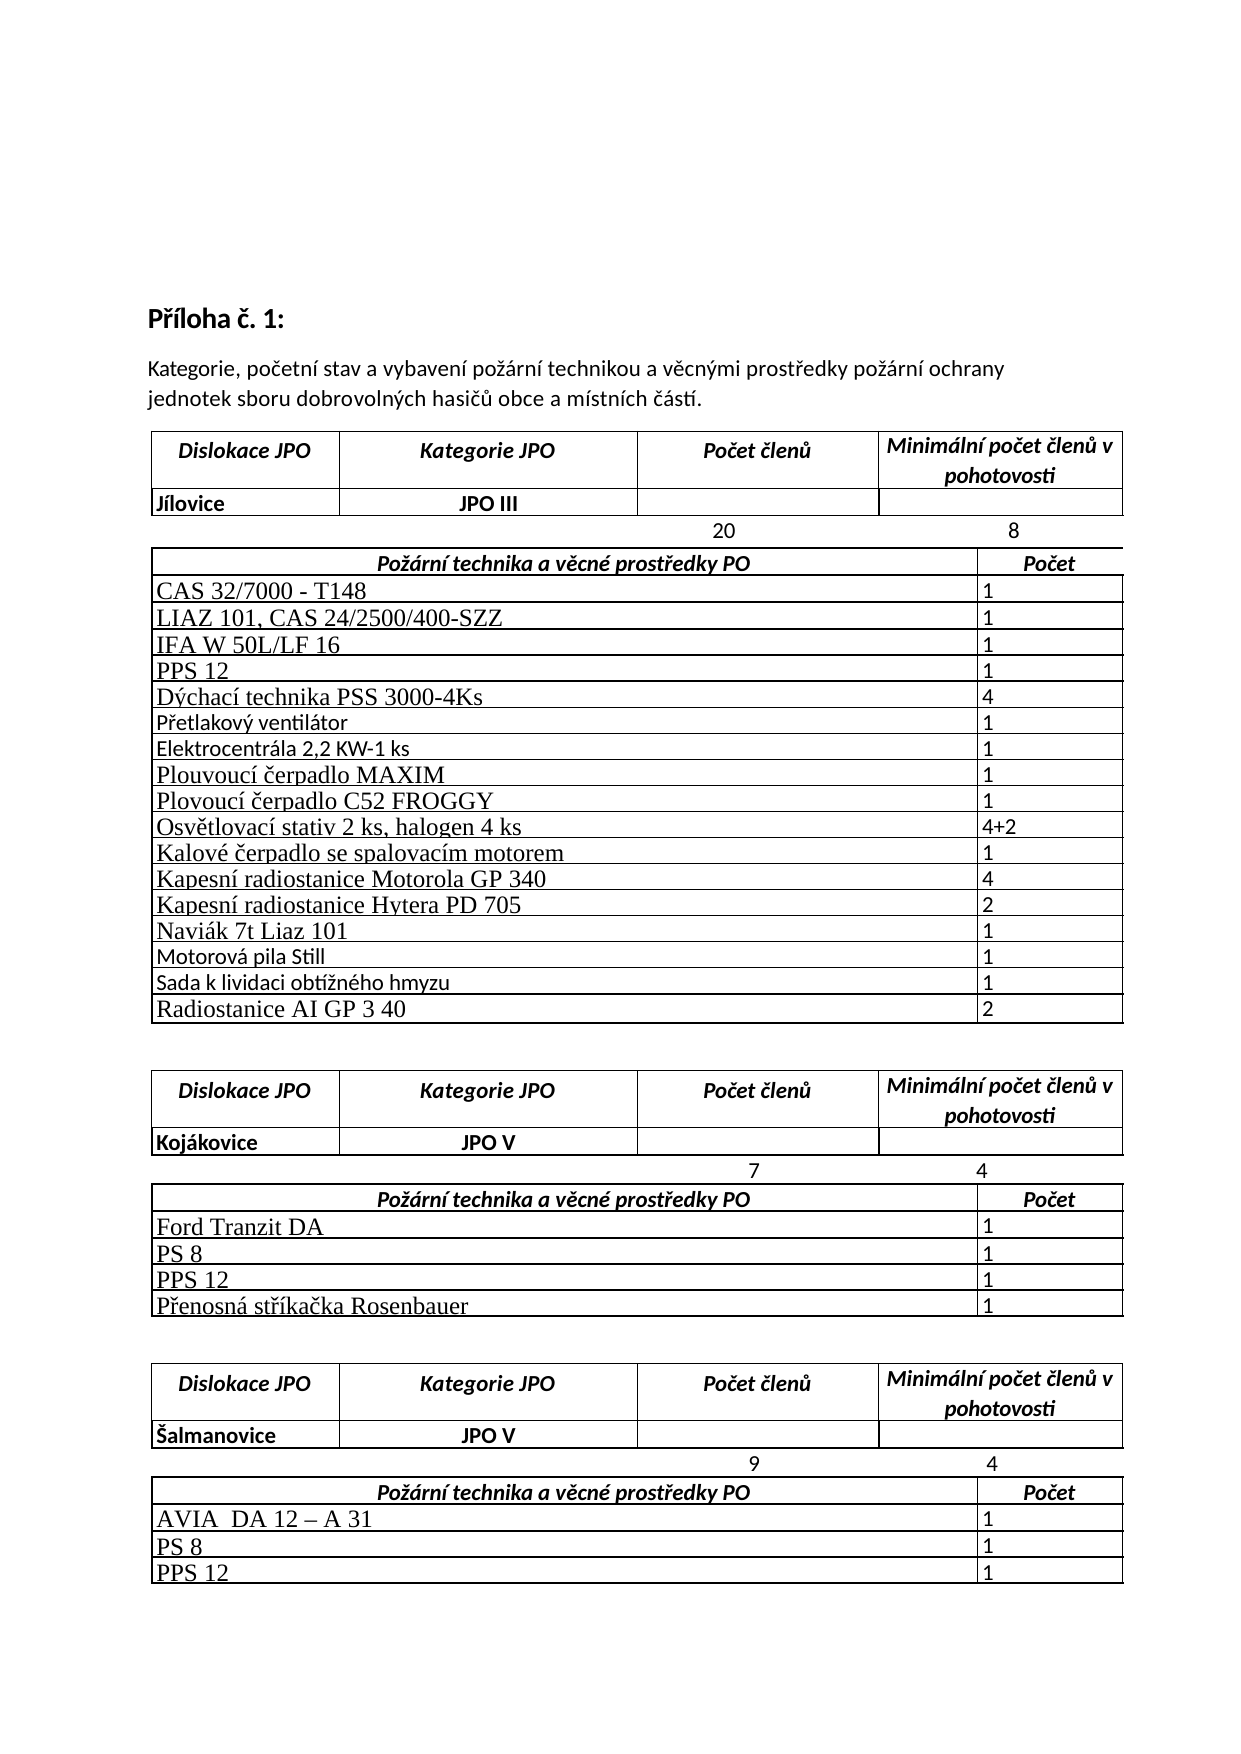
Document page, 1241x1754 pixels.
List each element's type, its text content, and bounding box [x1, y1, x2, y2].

table_header Dislokace JPO [152, 432, 339, 488]
table_cell Kapesní radiostanice Motorola GP 340 [153, 864, 977, 889]
table_cell AVIA DA 12 – A 31 [153, 1505, 977, 1530]
table_cell Sada k lividaci obtížného hmyzu [153, 968, 977, 993]
table_cell Požární technika a věcné prostředky PO [153, 1185, 977, 1210]
table_cell Elektrocentrála 2,2 KW-1 ks [153, 734, 977, 758]
text Příloha č. 1: [148, 300, 1093, 336]
table_cell 2 [978, 995, 1122, 1022]
table_cell PS 8 [153, 1532, 977, 1556]
table_cell 2 [978, 890, 1122, 915]
table_cell XX14 [638, 489, 878, 514]
table_cell Přenosná stříkačka Rosenbauer [153, 1291, 977, 1315]
table_cell Kapesní radiostanice Hytera PD 705 [153, 890, 977, 915]
table_cell X [880, 1421, 1122, 1447]
table_cell Požární technika a věcné prostředky PO [153, 1478, 977, 1503]
table_cell Osvětlovací stativ 2 ks, halogen 4 ks [153, 812, 977, 837]
table_cell 7 4 [152, 1156, 1123, 1183]
table_cell Naviák 7t Liaz 101 [153, 916, 977, 941]
table_cell 1 [978, 968, 1122, 993]
table_header Kategorie JPO [340, 432, 637, 488]
table_cell Radiostanice AI GP 3 40 [153, 995, 977, 1022]
table_cell 1 [978, 603, 1122, 628]
table_cell CAS 32/7000 - T148 [153, 576, 977, 601]
table_cell 1 [978, 1558, 1122, 1582]
table_cell Počet [978, 549, 1123, 574]
table_cell X [880, 489, 1122, 514]
table_cell JPO V [340, 1128, 637, 1154]
table_cell 1 [978, 1532, 1122, 1556]
table_header Minimální počet členů v pohotovosti [879, 1071, 1122, 1127]
table_cell PPS 12 [153, 1265, 977, 1289]
table_cell Počet [978, 1185, 1122, 1210]
table_cell 1 [978, 838, 1122, 863]
table_cell Ford Tranzit DA [153, 1212, 977, 1237]
table_cell 1 [978, 1505, 1122, 1530]
table_cell Dýchací technika PSS 3000-4Ks [153, 682, 977, 706]
table_cell Šalmanovice [153, 1421, 339, 1447]
table_cell 1 [978, 1265, 1122, 1289]
table_cell Plovoucí čerpadlo C52 FROGGY [153, 786, 977, 811]
table_cell 1 [978, 942, 1122, 967]
table_cell 1 [978, 786, 1122, 811]
table_header Počet členů [638, 432, 878, 488]
table_cell 1 [978, 1212, 1122, 1237]
table_cell 4 [978, 682, 1122, 706]
table_cell 4 [978, 864, 1122, 889]
table_cell JPO III [340, 489, 637, 514]
table_cell 1 [978, 708, 1122, 732]
table_cell 4+2 [978, 812, 1122, 837]
table_cell X [880, 1128, 1122, 1154]
table_cell Přetlakový ventilátor [153, 708, 977, 732]
table_cell 1 [978, 1291, 1122, 1315]
table_cell Požární technika a věcné prostředky PO [153, 549, 977, 574]
table_header Minimální počet členů v pohotovosti [879, 1364, 1122, 1420]
table_cell Kojákovice [153, 1128, 339, 1154]
table_header Kategorie JPO [340, 1364, 637, 1420]
table_header Dislokace JPO [152, 1364, 339, 1420]
table_cell 1 [978, 656, 1122, 680]
table_cell PPS 12 [153, 1558, 977, 1582]
table_cell PS 8 [153, 1239, 977, 1263]
table_cell LIAZ 101, CAS 24/2500/400-SZZ [153, 603, 977, 628]
table_cell 20 8 [152, 516, 1123, 547]
table_header Dislokace JPO [152, 1071, 339, 1127]
table_cell Kalové čerpadlo se spalovacím motorem [153, 838, 977, 863]
table_cell XX14 [638, 1421, 878, 1447]
table_cell PPS 12 [153, 656, 977, 680]
table_header Minimální počet členů v pohotovosti [879, 432, 1122, 488]
table_cell JPO V [340, 1421, 637, 1447]
table_header Počet členů [638, 1364, 878, 1420]
table_cell 1 [978, 760, 1122, 784]
table_header Počet členů [638, 1071, 878, 1127]
table_cell Jílovice [153, 489, 339, 514]
table_cell 9 4 [152, 1449, 1123, 1476]
table_cell XX14 [638, 1128, 878, 1154]
table_cell 1 [978, 916, 1122, 941]
table_cell Počet [978, 1478, 1122, 1503]
table_cell Plouvoucí čerpadlo MAXIM [153, 760, 977, 784]
table_cell 1 [978, 734, 1122, 758]
text Kategorie, početní stav a vybavení požární technikou a věcnými prostředky požární ochrany jednotek sboru dobrovolných hasičů obce a místních částí. [148, 354, 1093, 412]
table_cell IFA W 50L/LF 16 [153, 630, 977, 654]
table_cell 1 [978, 576, 1122, 601]
table_cell 1 [978, 1239, 1122, 1263]
table_cell Motorová pila Still [153, 942, 977, 967]
table_header Kategorie JPO [340, 1071, 637, 1127]
table_cell 1 [978, 630, 1122, 654]
